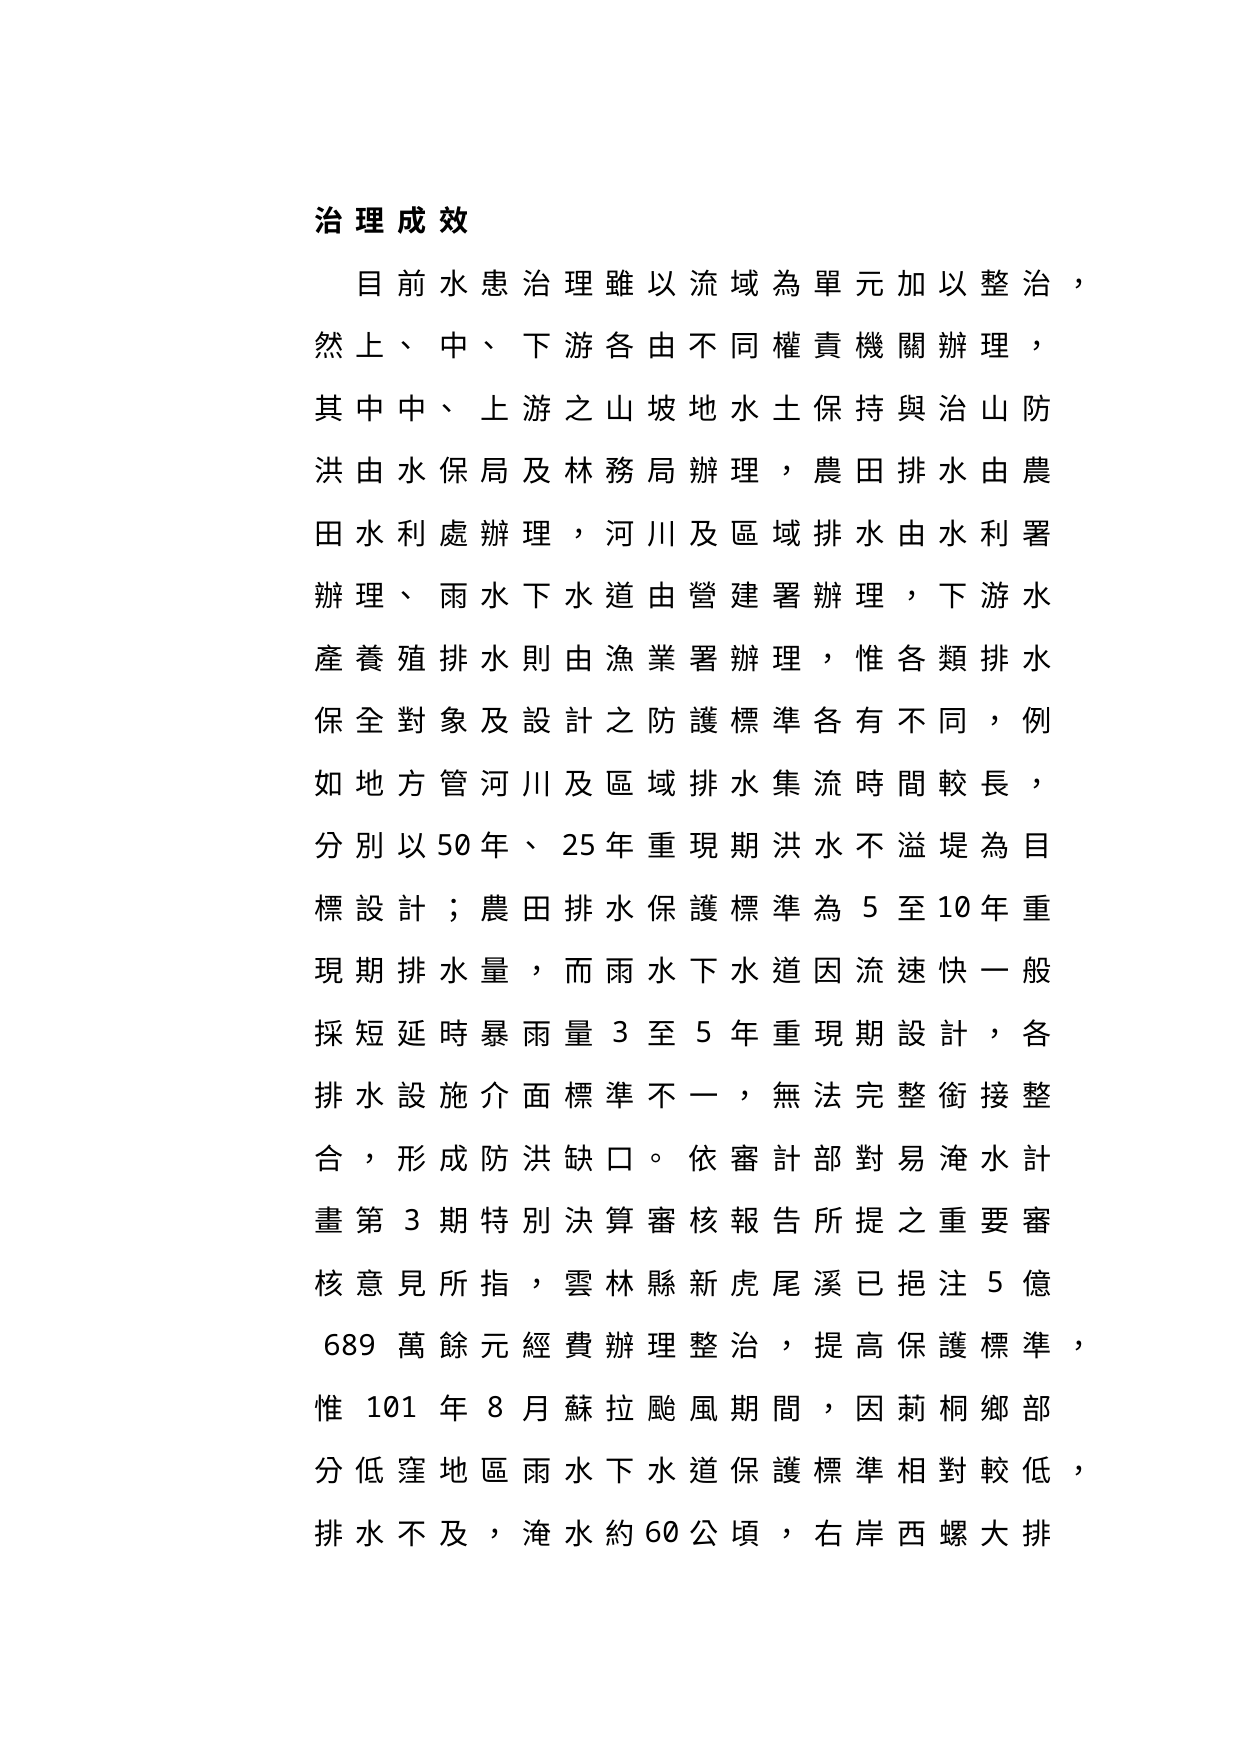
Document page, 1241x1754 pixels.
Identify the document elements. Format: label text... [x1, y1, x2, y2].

text 治理成效 [242, 177, 1058, 240]
text 目前水患治理雖以流域為單元加以整治，然上、中、下游各由不同權責機關辦理，其中中、上游之山坡地水土保持與治山防洪由水保局及林務局辦理，農田排水由農田水利處辦理，河川及區域排水由水利署辦理、雨水下水道由營建署辦理，下游水產養殖排水則由漁業署辦理，惟各類排水保全對象及設計之防護標準各有不同，例如地方管河川及區域排水集流時間較長，分別以50年、25年重現期洪水不溢堤為目標設計；農田排水保護標準為5至10年重現期排水量，而雨水下水道因流速快一般採短延時暴雨量3至5年重現期設計，各排水設施介面標準不一，無法完整銜接整合，形成防洪缺口。依審計部對易淹水計畫第3期特別決算審核報告所提之重要審核意見所指，雲林縣新虎尾溪已挹注5億689萬餘元經費辦理整治，提高保護標準，惟101年8月蘇拉颱風期間，因莿桐鄉部分低窪地區雨水下水道保護標準相對較低，排水不及，淹水約60公頃，右岸西螺大排及新埤頭分線無法宣洩，淹水217公頃，各類排水設施之介面及保護標準不一，亟待通盤檢討協調整合。 [271, 240, 1058, 1552]
